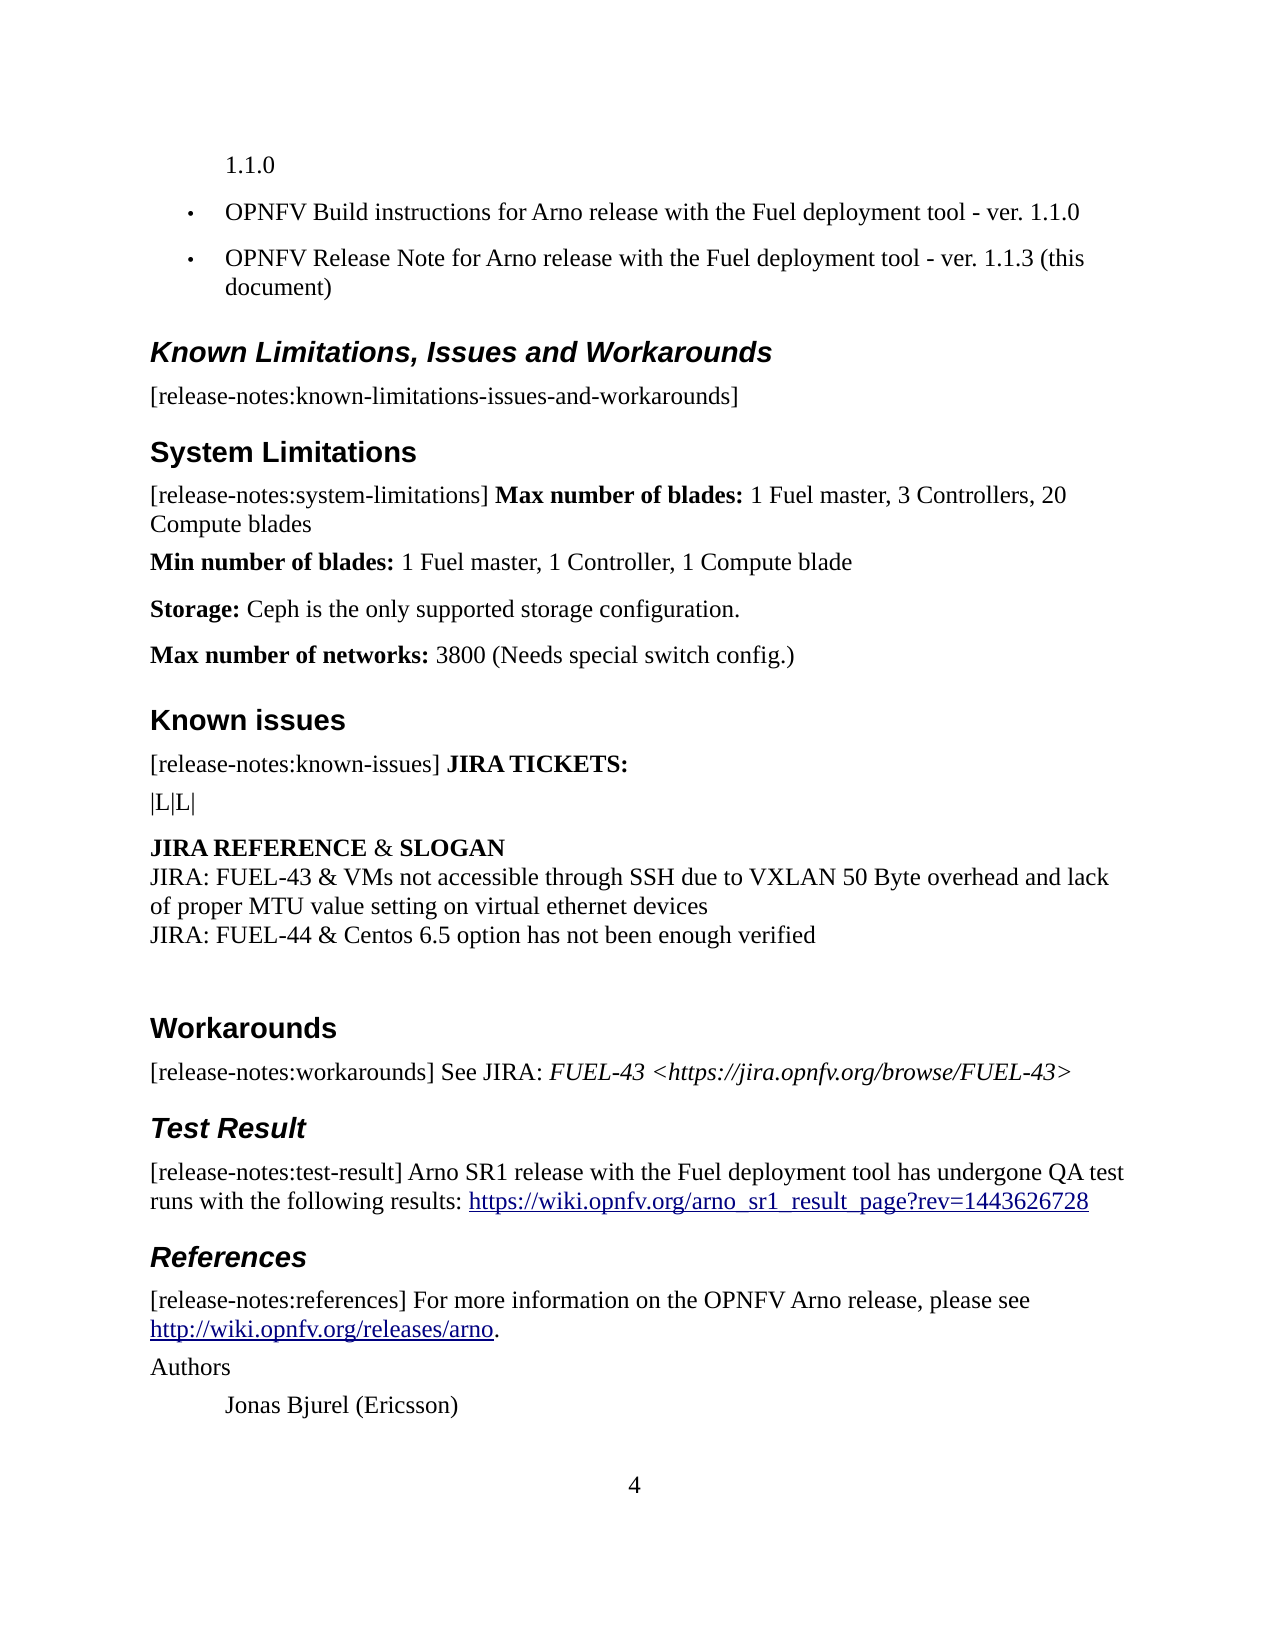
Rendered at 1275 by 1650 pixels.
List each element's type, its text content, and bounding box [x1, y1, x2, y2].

text JIRA REFERENCE & SLOGAN JIRA: FUEL-43 & VMs not accessible through SSH due to VXLAN 50 Byte overhead and lack of proper MTU value setting on virtual ethernet devices JIRA: FUEL-44 & Centos 6.5 option has not been enough verified [150, 833, 1125, 977]
text [release-notes:known-issues] JIRA TICKETS: [150, 749, 1125, 778]
subtitle Test Result [150, 1111, 1125, 1144]
subtitle Known issues [150, 703, 1125, 737]
subtitle System Limitations [150, 434, 1125, 468]
text Authors [150, 1352, 1125, 1381]
text Storage: Ceph is the only supported storage configuration. [150, 594, 1125, 622]
text |L|L| [150, 787, 1125, 816]
text [release-notes:workarounds] See JIRA: FUEL-43 <https://jira.opnfv.org/browse/FUEL-43> [150, 1057, 1125, 1086]
text Jonas Bjurel (Ericsson) [225, 1390, 1125, 1418]
text [release-notes:known-limitations-issues-and-workarounds] [150, 381, 1125, 409]
text [release-notes:system-limitations] Max number of blades: 1 Fuel master, 3 Controllers, 20 Compute blades [150, 481, 1125, 538]
list OPNFV Build instructions for Arno release with the Fuel deployment tool - ver. 1.1.0 [187, 197, 1125, 225]
list OPNFV Release Note for Arno release with the Fuel deployment tool - ver. 1.1.3 (this document) [187, 243, 1125, 301]
subtitle Workarounds [150, 1011, 1125, 1045]
subtitle Known Limitations, Issues and Workarounds [150, 335, 1125, 368]
subtitle References [150, 1239, 1125, 1273]
text [release-notes:test-result] Arno SR1 release with the Fuel deployment tool has undergone QA test runs with the following results: https://wiki.opnfv.org/arno_sr1_result_page?rev=1443626728 [150, 1157, 1125, 1214]
text Max number of networks: 3800 (Needs special switch config.) [150, 640, 1125, 669]
text [release-notes:references] For more information on the OPNFV Arno release, please see http://wiki.opnfv.org/releases/arno. [150, 1286, 1125, 1343]
list 1.1.0 [187, 150, 1125, 179]
text Min number of blades: 1 Fuel master, 1 Controller, 1 Compute blade [150, 547, 1125, 576]
